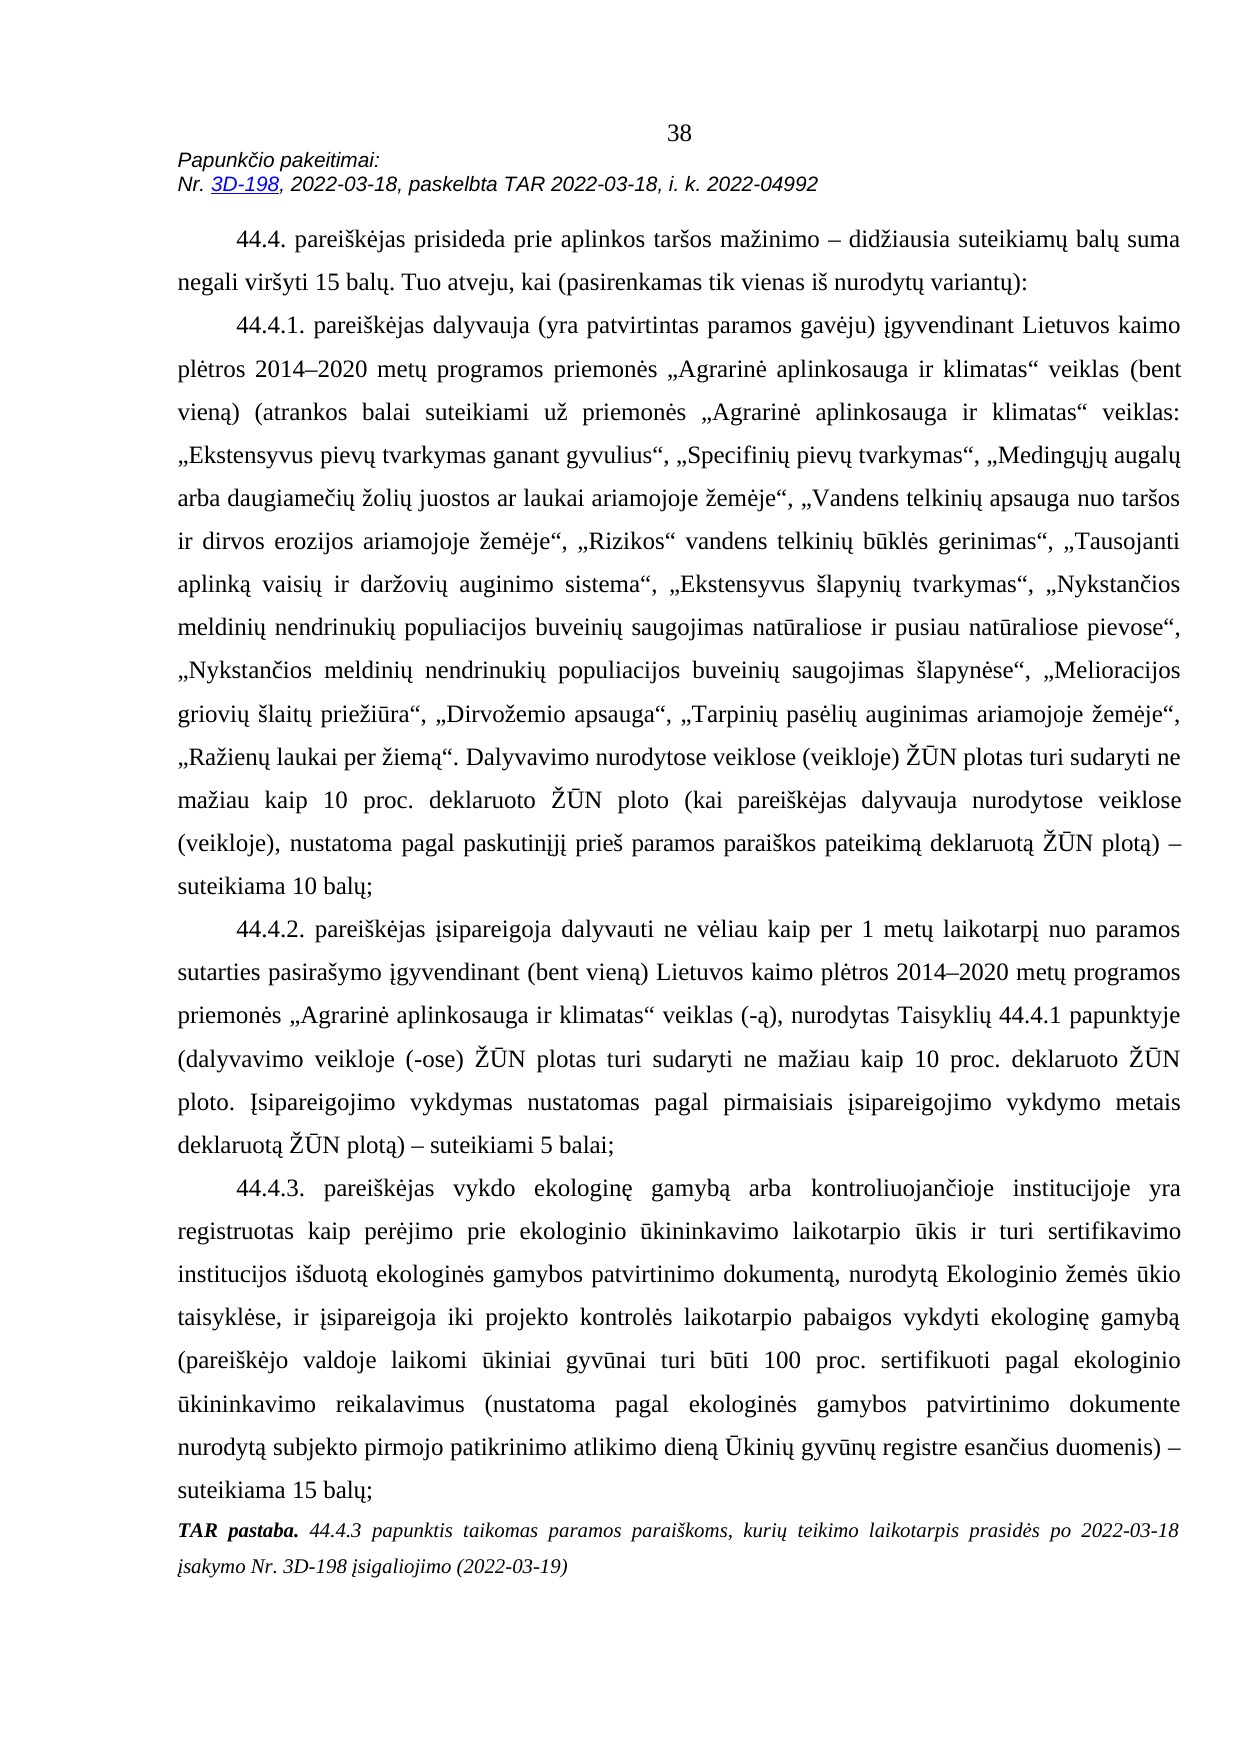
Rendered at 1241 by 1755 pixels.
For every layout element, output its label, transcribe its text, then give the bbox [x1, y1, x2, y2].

text TAR pastaba. 44.4.3 papunktis taikomas paramos paraiškoms, kurių teikimo laikotarpis prasidės po 2022-03-18 įsakymo Nr. 3D-198 įsigaliojimo (2022-03-19) [177, 1518, 1181, 1578]
text Nr. 3D-198, 2022-03-18, paskelbta TAR 2022-03-18, i. k. 2022-04992 [177, 172, 1181, 196]
text 44.4.1. pareiškėjas dalyvauja (yra patvirtintas paramos gavėju) įgyvendinant Lietuvos kaimo plėtros 2014–2020 metų programos priemonės „Agrarinė aplinkosauga ir klimatas“ veiklas (bent vieną) (atrankos balai suteikiami už priemonės „Agrarinė aplinkosauga ir klimatas“ veiklas: „Ekstensyvus pievų tvarkymas ganant gyvulius“, „Specifinių pievų tvarkymas“, „Medingųjų augalų arba daugiamečių žolių juostos ar laukai ariamojoje žemėje“, „Vandens telkinių apsauga nuo taršos ir dirvos erozijos ariamojoje žemėje“, „Rizikos“ vandens telkinių būklės gerinimas“, „Tausojanti aplinką vaisių ir daržovių auginimo sistema“, „Ekstensyvus šlapynių tvarkymas“, „Nykstančios meldinių nendrinukių populiacijos buveinių saugojimas natūraliose ir pusiau natūraliose pievose“, „Nykstančios meldinių nendrinukių populiacijos buveinių saugojimas šlapynėse“, „Melioracijos griovių šlaitų priežiūra“, „Dirvožemio apsauga“, „Tarpinių pasėlių auginimas ariamojoje žemėje“, „Ražienų laukai per žiemą“. Dalyvavimo nurodytose veiklose (veikloje) ŽŪN plotas turi sudaryti ne mažiau kaip 10 proc. deklaruoto ŽŪN ploto (kai pareiškėjas dalyvauja nurodytose veiklose (veikloje), nustatoma pagal paskutinįjį prieš paramos paraiškos pateikimą deklaruotą ŽŪN plotą) – suteikiama 10 balų; [177, 311, 1181, 900]
text 44.4. pareiškėjas prisideda prie aplinkos taršos mažinimo – didžiausia suteikiamų balų suma negali viršyti 15 balų. Tuo atveju, kai (pasirenkamas tik vienas iš nurodytų variantų): [177, 224, 1181, 296]
text 44.4.2. pareiškėjas įsipareigoja dalyvauti ne vėliau kaip per 1 metų laikotarpį nuo paramos sutarties pasirašymo įgyvendinant (bent vieną) Lietuvos kaimo plėtros 2014–2020 metų programos priemonės „Agrarinė aplinkosauga ir klimatas“ veiklas (-ą), nurodytas Taisyklių 44.4.1 papunktyje (dalyvavimo veikloje (-ose) ŽŪN plotas turi sudaryti ne mažiau kaip 10 proc. deklaruoto ŽŪN ploto. Įsipareigojimo vykdymas nustatomas pagal pirmaisiais įsipareigojimo vykdymo metais deklaruotą ŽŪN plotą) – suteikiami 5 balai; [177, 914, 1181, 1159]
text 44.4.3. pareiškėjas vykdo ekologinę gamybą arba kontroliuojančioje institucijoje yra registruotas kaip perėjimo prie ekologinio ūkininkavimo laikotarpio ūkis ir turi sertifikavimo institucijos išduotą ekologinės gamybos patvirtinimo dokumentą, nurodytą Ekologinio žemės ūkio taisyklėse, ir įsipareigoja iki projekto kontrolės laikotarpio pabaigos vykdyti ekologinę gamybą (pareiškėjo valdoje laikomi ūkiniai gyvūnai turi būti 100 proc. sertifikuoti pagal ekologinio ūkininkavimo reikalavimus (nustatoma pagal ekologinės gamybos patvirtinimo dokumente nurodytą subjekto pirmojo patikrinimo atlikimo dieną Ūkinių gyvūnų registre esančius duomenis) – suteikiama 15 balų; [177, 1173, 1181, 1504]
text Papunkčio pakeitimai: [177, 148, 1181, 172]
